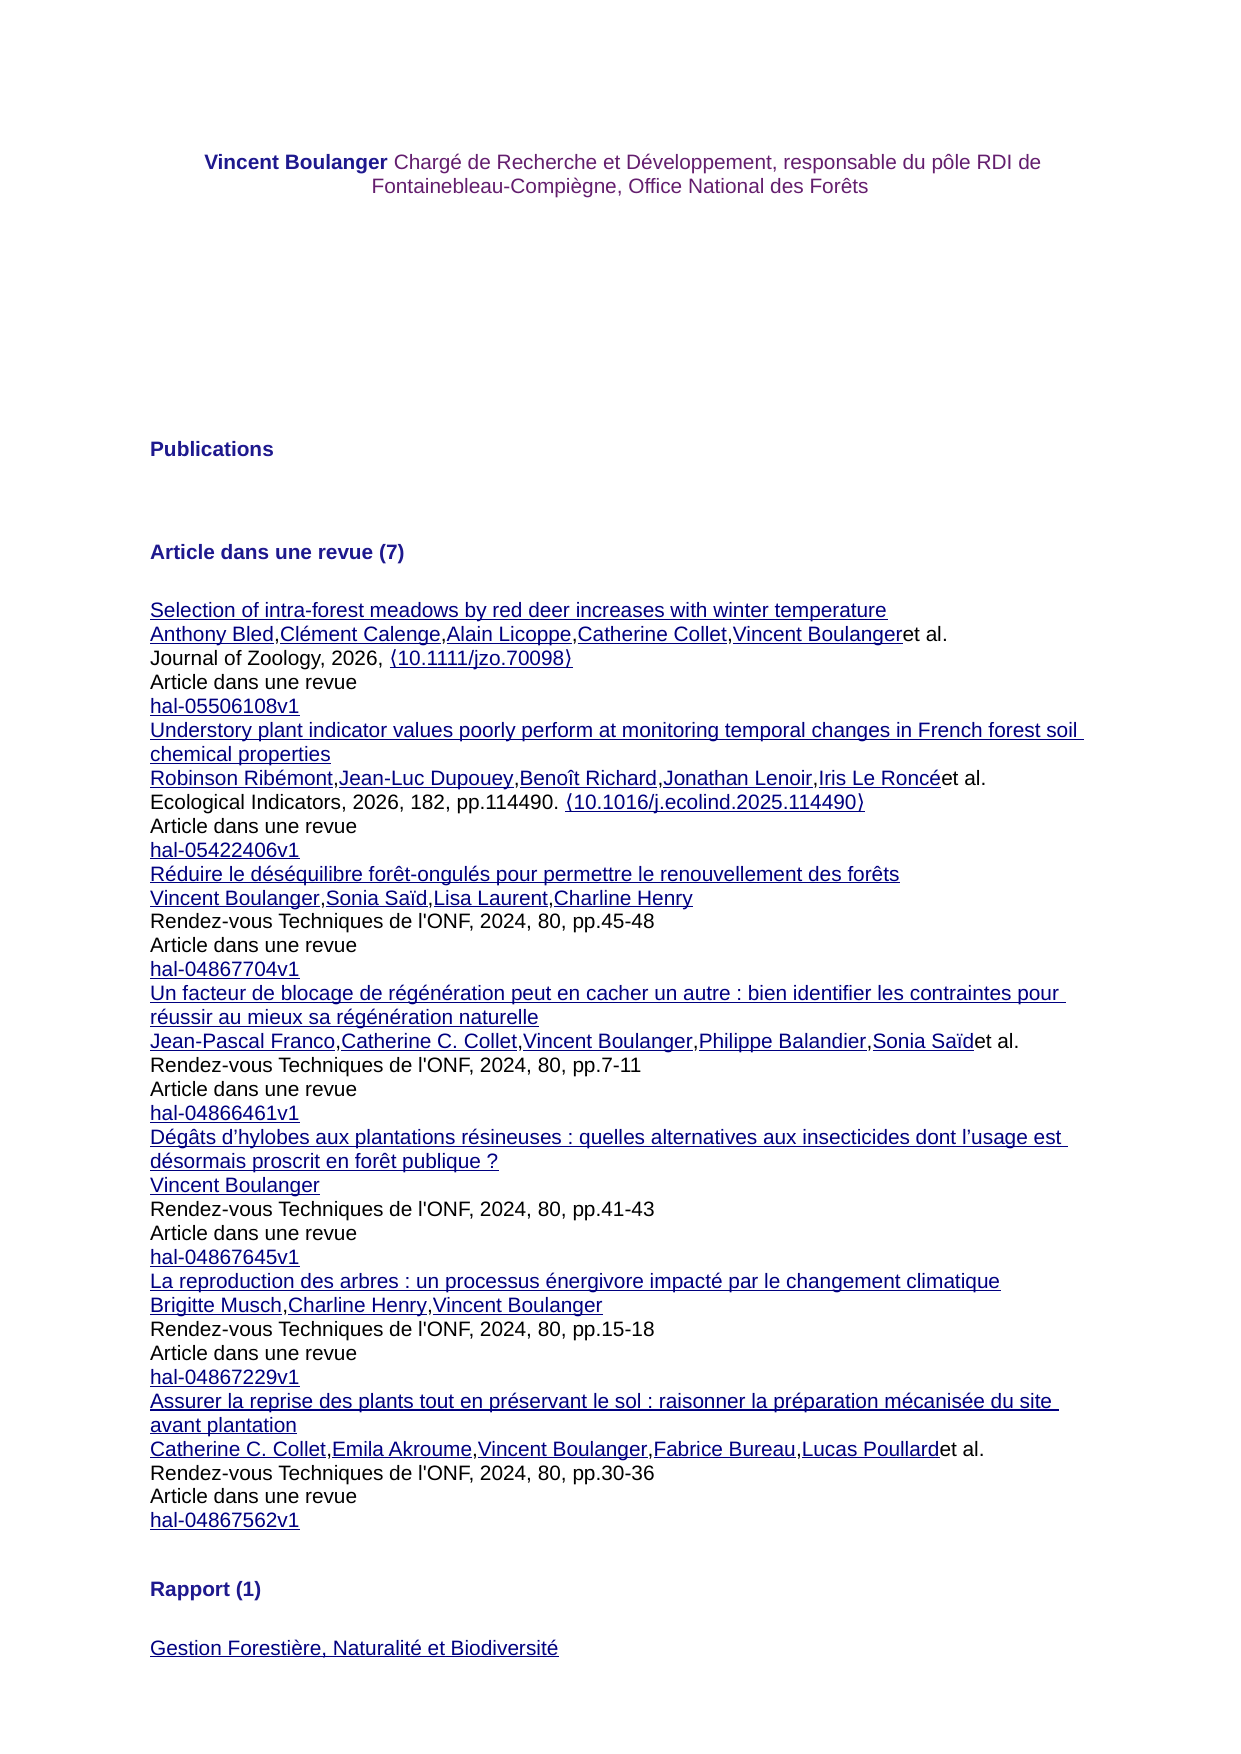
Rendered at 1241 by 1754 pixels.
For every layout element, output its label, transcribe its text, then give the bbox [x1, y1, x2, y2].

table_header Selection of intra‐forest meadows by red deer increases with winter temperature Anthony Bled,Clément Calenge,Alain Licoppe,Catherine Collet,Vincent Boulangeret al. Journal of Zoology, 2026, ⟨10.1111/jzo.70098⟩ Article dans une revue hal-05506108v1 [150, 598, 1090, 718]
table_header Gestion Forestière, Naturalité et Biodiversité [150, 1635, 1090, 1659]
subtitle Article dans une revue (7) [150, 539, 1090, 563]
table_cell La reproduction des arbres : un processus énergivore impacté par le changement climatique Brigitte Musch,Charline Henry,Vincent Boulanger Rendez-vous Techniques de l'ONF, 2024, 80, pp.15-18 Article dans une revue hal-04867229v1 [150, 1269, 1090, 1388]
subtitle Vincent Boulanger Chargé de Recherche et Développement, responsable du pôle RDI de Fontainebleau-Compiègne, Office National des Forêts [150, 150, 1090, 198]
subtitle Publications [150, 436, 1090, 460]
table_cell Assurer la reprise des plants tout en préservant le sol : raisonner la préparation mécanisée du site avant plantation Catherine C. Collet,Emila Akroume,Vincent Boulanger,Fabrice Bureau,Lucas Poullardet al. Rendez-vous Techniques de l'ONF, 2024, 80, pp.30-36 Article dans une revue hal-04867562v1 [150, 1389, 1090, 1532]
subtitle Rapport (1) [150, 1577, 1090, 1601]
table_cell Un facteur de blocage de régénération peut en cacher un autre : bien identifier les contraintes pour réussir au mieux sa régénération naturelle Jean-Pascal Franco,Catherine C. Collet,Vincent Boulanger,Philippe Balandier,Sonia Saïdet al. Rendez-vous Techniques de l'ONF, 2024, 80, pp.7-11 Article dans une revue hal-04866461v1 [150, 981, 1090, 1125]
table_cell Understory plant indicator values poorly perform at monitoring temporal changes in French forest soil chemical properties Robinson Ribémont,Jean-Luc Dupouey,Benoît Richard,Jonathan Lenoir,Iris Le Roncéet al. Ecological Indicators, 2026, 182, pp.114490. ⟨10.1016/j.ecolind.2025.114490⟩ Article dans une revue hal-05422406v1 [150, 718, 1090, 861]
table_cell Réduire le déséquilibre forêt-ongulés pour permettre le renouvellement des forêts Vincent Boulanger,Sonia Saïd,Lisa Laurent,Charline Henry Rendez-vous Techniques de l'ONF, 2024, 80, pp.45-48 Article dans une revue hal-04867704v1 [150, 861, 1090, 981]
table_cell Dégâts d’hylobes aux plantations résineuses : quelles alternatives aux insecticides dont l’usage est désormais proscrit en forêt publique ? Vincent Boulanger Rendez-vous Techniques de l'ONF, 2024, 80, pp.41-43 Article dans une revue hal-04867645v1 [150, 1125, 1090, 1269]
